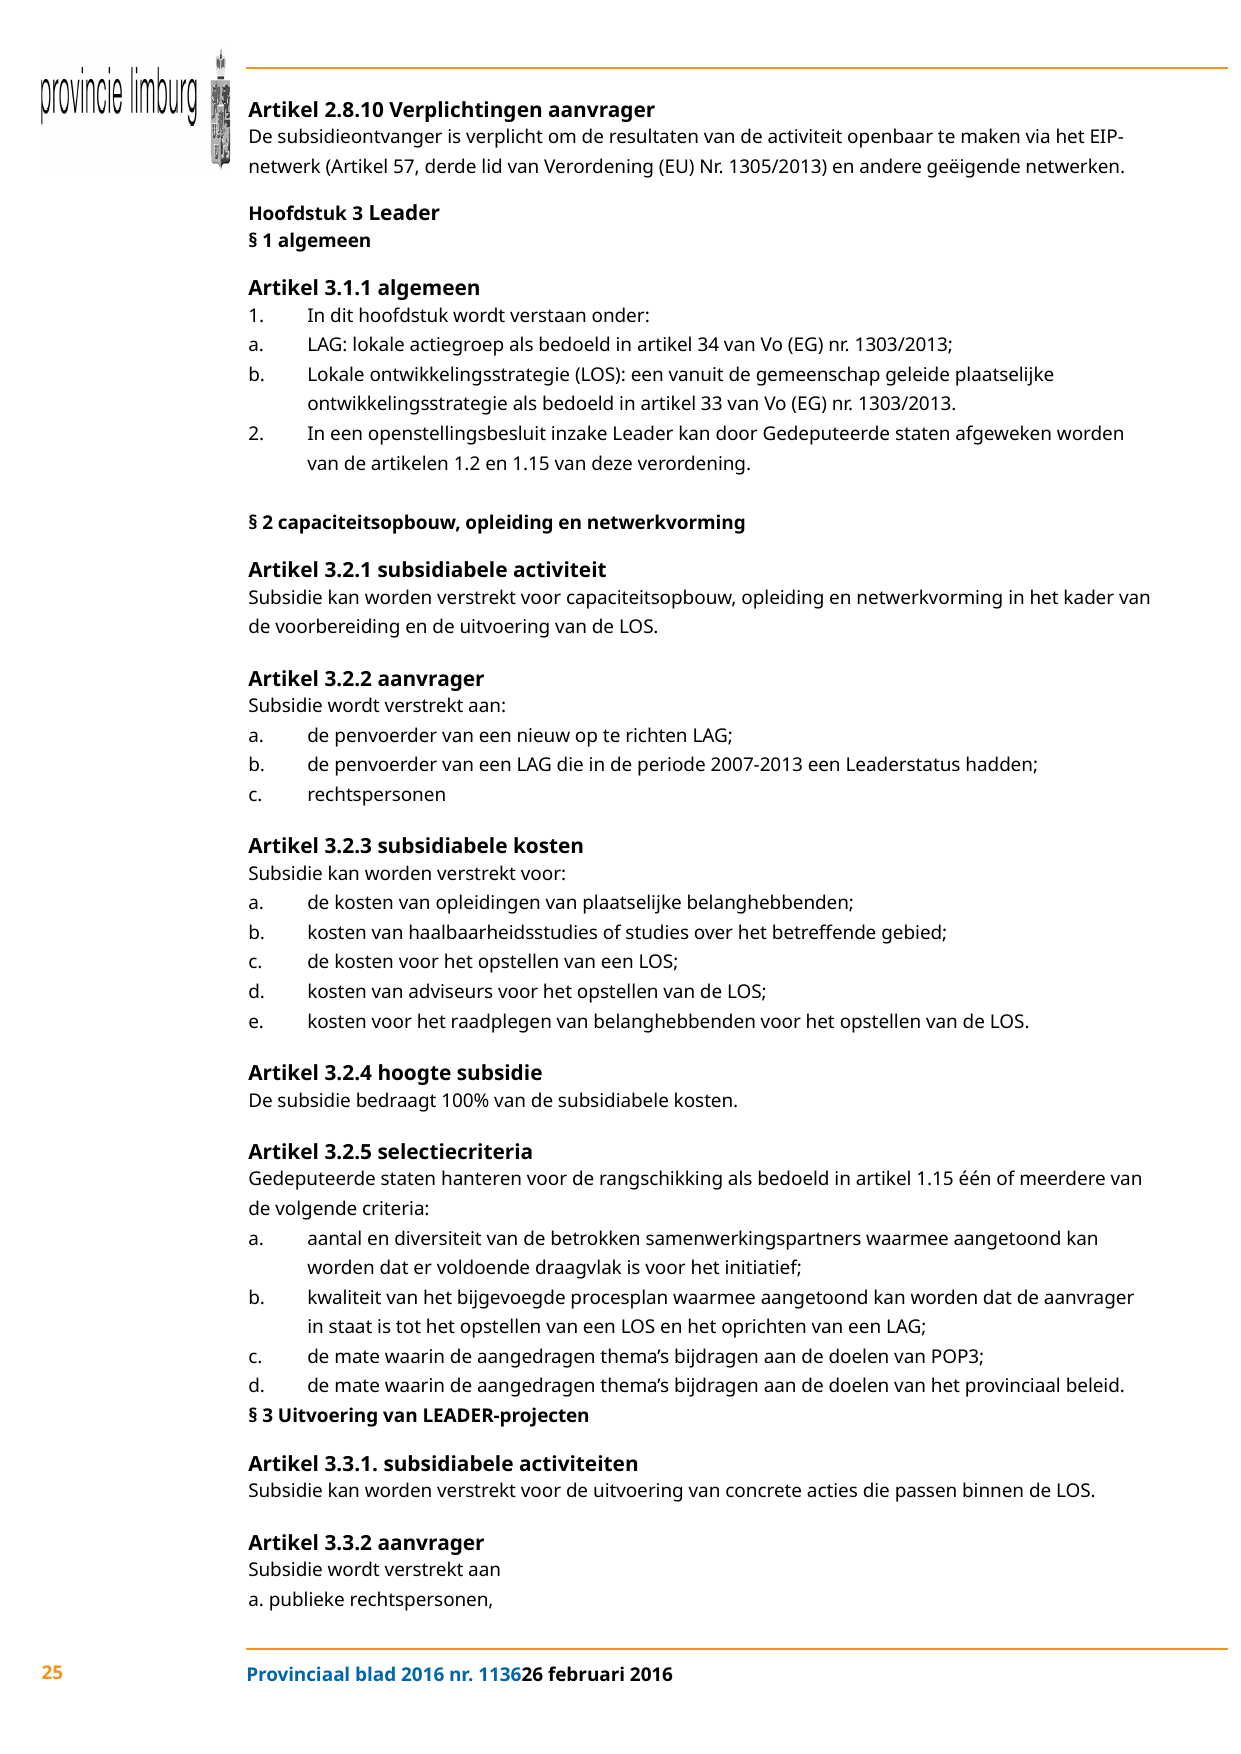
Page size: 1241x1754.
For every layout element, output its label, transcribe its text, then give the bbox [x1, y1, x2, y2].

text Artikel 3.2.2 aanvrager [248, 664, 1152, 692]
text Artikel 3.3.2 aanvrager [248, 1528, 1152, 1556]
list rechtspersonen [248, 781, 1152, 807]
text Artikel 3.1.1 algemeen [248, 273, 1152, 302]
list kwaliteit van het bijgevoegde procesplan waarmee aangetoond kan worden dat de aanvrager in staat is tot het opstellen van een LOS en het oprichten van een LAG; [248, 1284, 1152, 1339]
text § 1 algemeen [248, 227, 1152, 253]
list aantal en diversiteit van de betrokken samenwerkingspartners waarmee aangetoond kan worden dat er voldoende draagvlak is voor het initiatief; [248, 1225, 1152, 1280]
list kosten van haalbaarheidsstudies of studies over het betreffende gebied; [248, 919, 1152, 945]
list de penvoerder van een nieuw op te richten LAG; [248, 722, 1152, 748]
text Subsidie wordt verstrekt aan [248, 1556, 1152, 1582]
list kosten van adviseurs voor het opstellen van de LOS; [248, 978, 1152, 1004]
text Subsidie kan worden verstrekt voor capaciteitsopbouw, opleiding en netwerkvorming in het kader van de voorbereiding en de uitvoering van de LOS. [248, 584, 1152, 639]
text Artikel 3.2.4 hoogte subsidie [248, 1058, 1152, 1087]
list LAG: lokale actiegroep als bedoeld in artikel 34 van Vo (EG) nr. 1303/2013; [248, 331, 1152, 357]
picture [41, 47, 231, 172]
text Artikel 3.2.5 selectiecriteria [248, 1137, 1152, 1166]
list de mate waarin de aangedragen thema’s bijdragen aan de doelen van POP3; [248, 1343, 1152, 1369]
text Subsidie kan worden verstrekt voor de uitvoering van concrete acties die passen binnen de LOS. [248, 1477, 1152, 1503]
text Artikel 2.8.10 Verplichtingen aanvrager [248, 95, 1152, 123]
list In dit hoofdstuk wordt verstaan onder: [248, 302, 1152, 328]
text § 2 capaciteitsopbouw, opleiding en netwerkvorming [248, 509, 1152, 535]
list Lokale ontwikkelingsstrategie (LOS): een vanuit de gemeenschap geleide plaatselijke ontwikkelingsstrategie als bedoeld in artikel 33 van Vo (EG) nr. 1303/2013. [248, 361, 1152, 416]
text Artikel 3.3.1. subsidiabele activiteiten [248, 1449, 1152, 1477]
text Subsidie wordt verstrekt aan: [248, 692, 1152, 718]
list de kosten van opleidingen van plaatselijke belanghebbenden; [248, 889, 1152, 915]
list de mate waarin de aangedragen thema’s bijdragen aan de doelen van het provinciaal beleid. [248, 1373, 1152, 1398]
list In een openstellingsbesluit inzake Leader kan door Gedeputeerde staten afgeweken worden van de artikelen 1.2 en 1.15 van deze verordening. [248, 420, 1152, 476]
text Artikel 3.2.1 subsidiabele activiteit [248, 556, 1152, 584]
text Subsidie kan worden verstrekt voor: [248, 860, 1152, 886]
text De subsidieontvanger is verplicht om de resultaten van de activiteit openbaar te maken via het EIP-netwerk (Artikel 57, derde lid van Verordening (EU) Nr. 1305/2013) en andere geëigende netwerken. [248, 123, 1152, 178]
text Hoofdstuk 3 Leader [248, 198, 1152, 227]
text De subsidie bedraagt 100% van de subsidiabele kosten. [248, 1087, 1152, 1112]
text a. publieke rechtspersonen, [248, 1586, 1152, 1611]
list de kosten voor het opstellen van een LOS; [248, 949, 1152, 974]
list kosten voor het raadplegen van belanghebbenden voor het opstellen van de LOS. [248, 1008, 1152, 1034]
text Gedeputeerde staten hanteren voor de rangschikking als bedoeld in artikel 1.15 één of meerdere van de volgende criteria: [248, 1166, 1152, 1221]
text Artikel 3.2.3 subsidiabele kosten [248, 832, 1152, 860]
list de penvoerder van een LAG die in de periode 2007-2013 een Leaderstatus hadden; [248, 752, 1152, 777]
text § 3 Uitvoering van LEADER-projecten [248, 1402, 1152, 1428]
